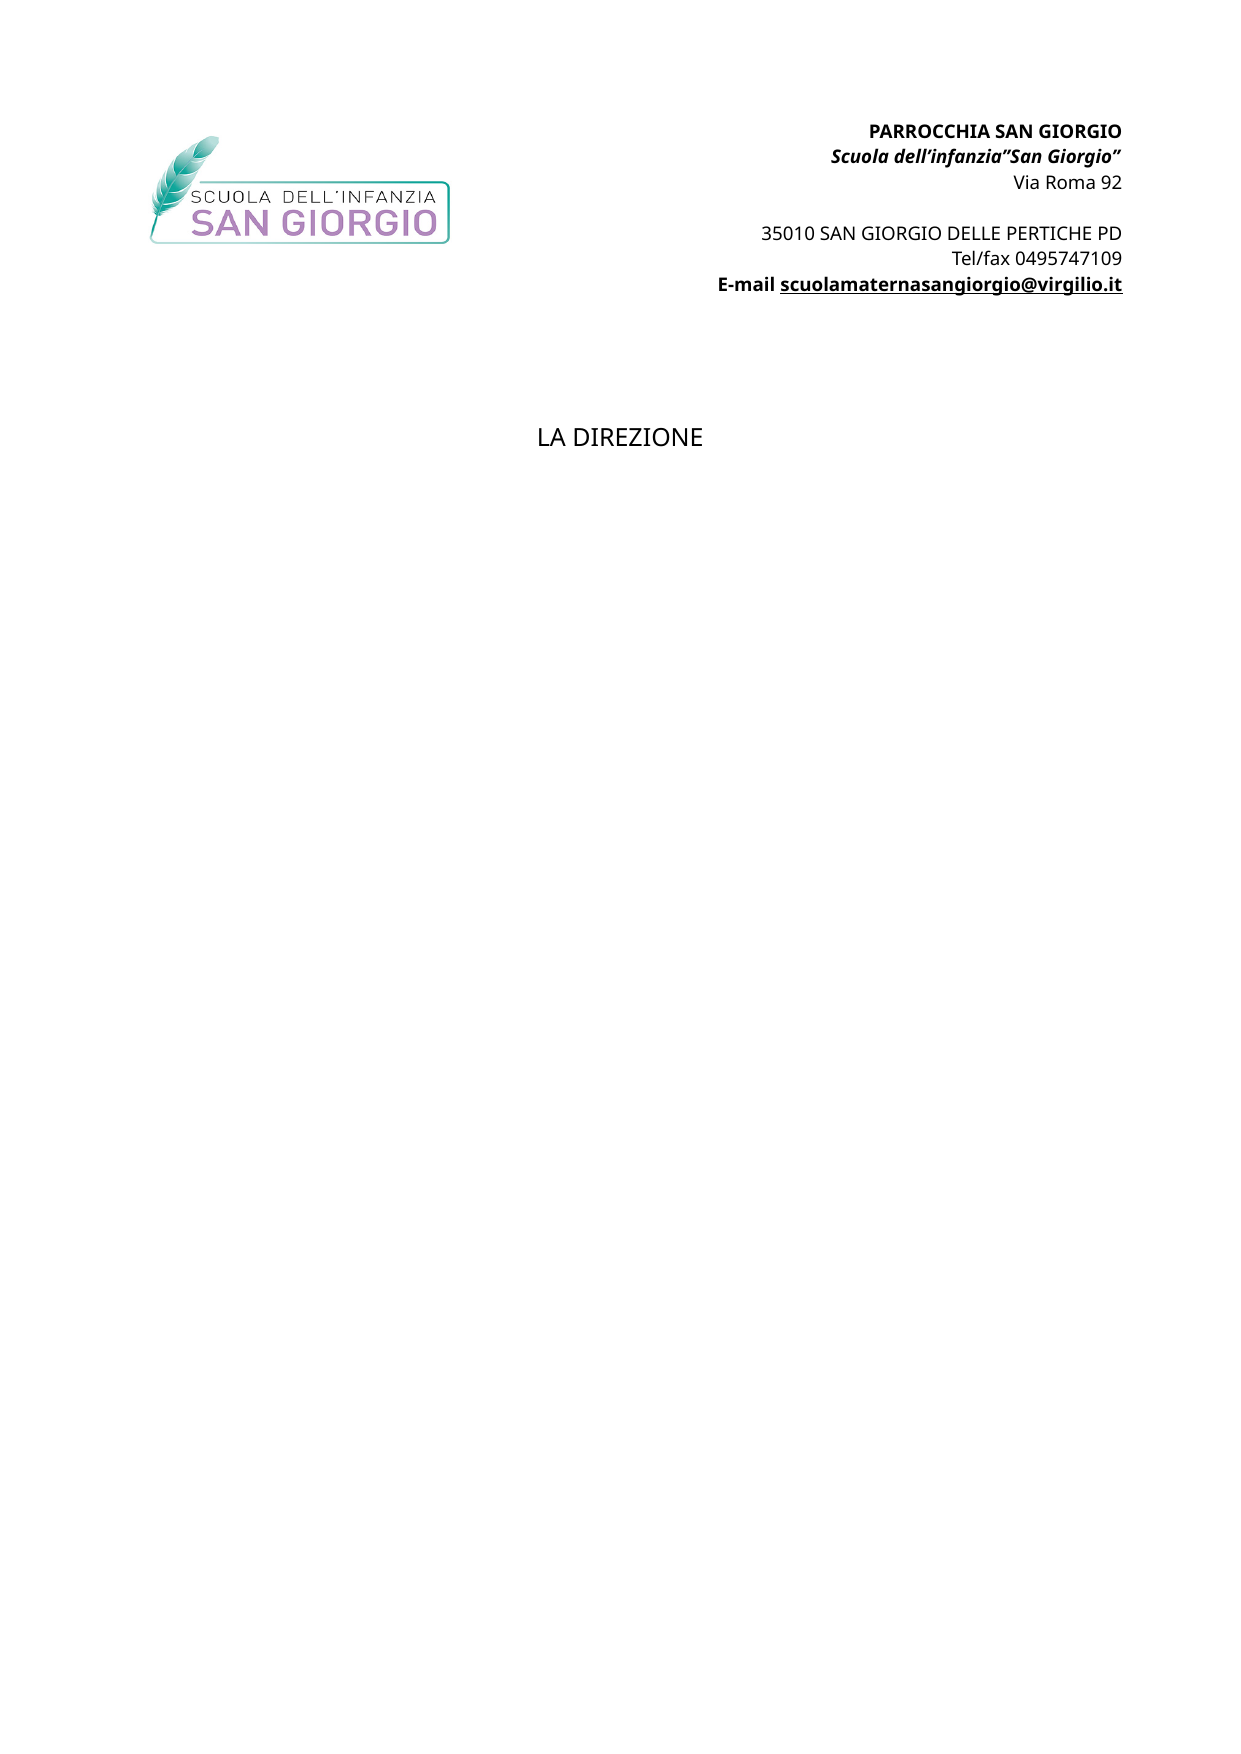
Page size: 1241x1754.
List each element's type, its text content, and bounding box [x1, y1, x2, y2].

text LA DIREZIONE [118, 420, 1122, 454]
picture [118, 118, 480, 262]
